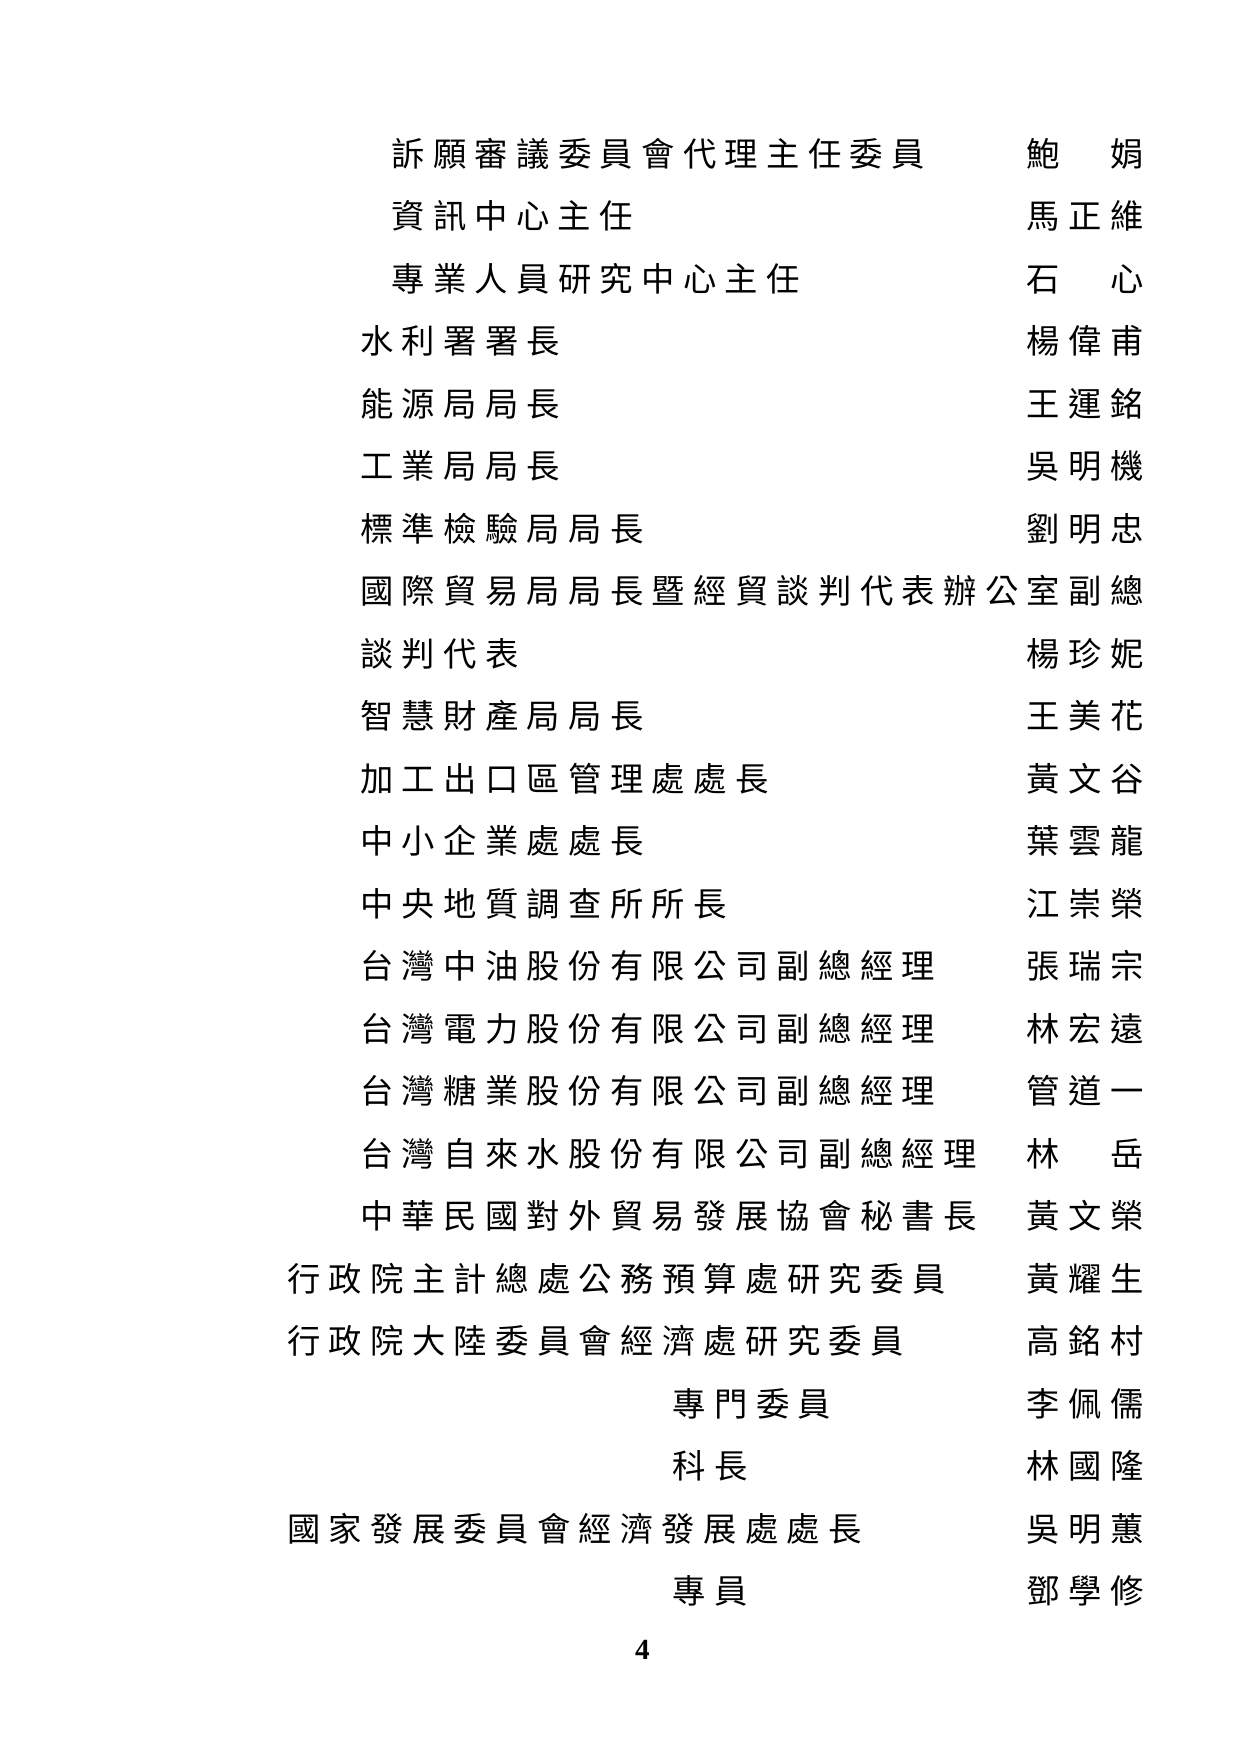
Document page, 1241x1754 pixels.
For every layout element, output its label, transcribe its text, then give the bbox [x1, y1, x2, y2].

text 中華民國對外貿易發展協會秘書長 黃文榮 [348, 1173, 1179, 1235]
text 訴願審議委員會代理主任委員 鮑 娟 [383, 110, 1179, 173]
text 標準檢驗局局長 劉明忠 [348, 485, 1179, 548]
text 台灣自來水股份有限公司副總經理 林 岳 [348, 1110, 1179, 1173]
text 能源局局長 王運銘 [348, 360, 1179, 423]
text 行政院主計總處公務預算處研究委員 黃耀生 [279, 1235, 1179, 1298]
text 國際貿易局局長暨經貿談判代表辦公室副總談判代表 楊珍妮 [348, 548, 1179, 673]
text 行政院大陸委員會經濟處研究委員 高銘村 [279, 1298, 1179, 1360]
text 專業人員研究中心主任 石 心 [383, 235, 1179, 298]
text 國家發展委員會經濟發展處處長 吳明蕙 [279, 1485, 1179, 1548]
text 專門委員 李佩儒 [452, 1360, 1179, 1423]
text 加工出口區管理處處長 黃文谷 [348, 735, 1179, 798]
text 中小企業處處長 葉雲龍 [348, 798, 1179, 860]
text 科長 林國隆 [452, 1423, 1179, 1485]
text 水利署署長 楊偉甫 [348, 298, 1179, 360]
text 工業局局長 吳明機 [348, 423, 1179, 485]
text 中央地質調查所所長 江崇榮 [348, 860, 1179, 923]
text 智慧財產局局長 王美花 [348, 673, 1179, 735]
text 台灣糖業股份有限公司副總經理 管道一 [348, 1048, 1179, 1110]
text 專員 鄧學修 [452, 1548, 1179, 1610]
text 台灣中油股份有限公司副總經理 張瑞宗 [348, 923, 1179, 985]
text 台灣電力股份有限公司副總經理 林宏遠 [348, 985, 1179, 1048]
text 資訊中心主任 馬正維 [383, 173, 1179, 235]
